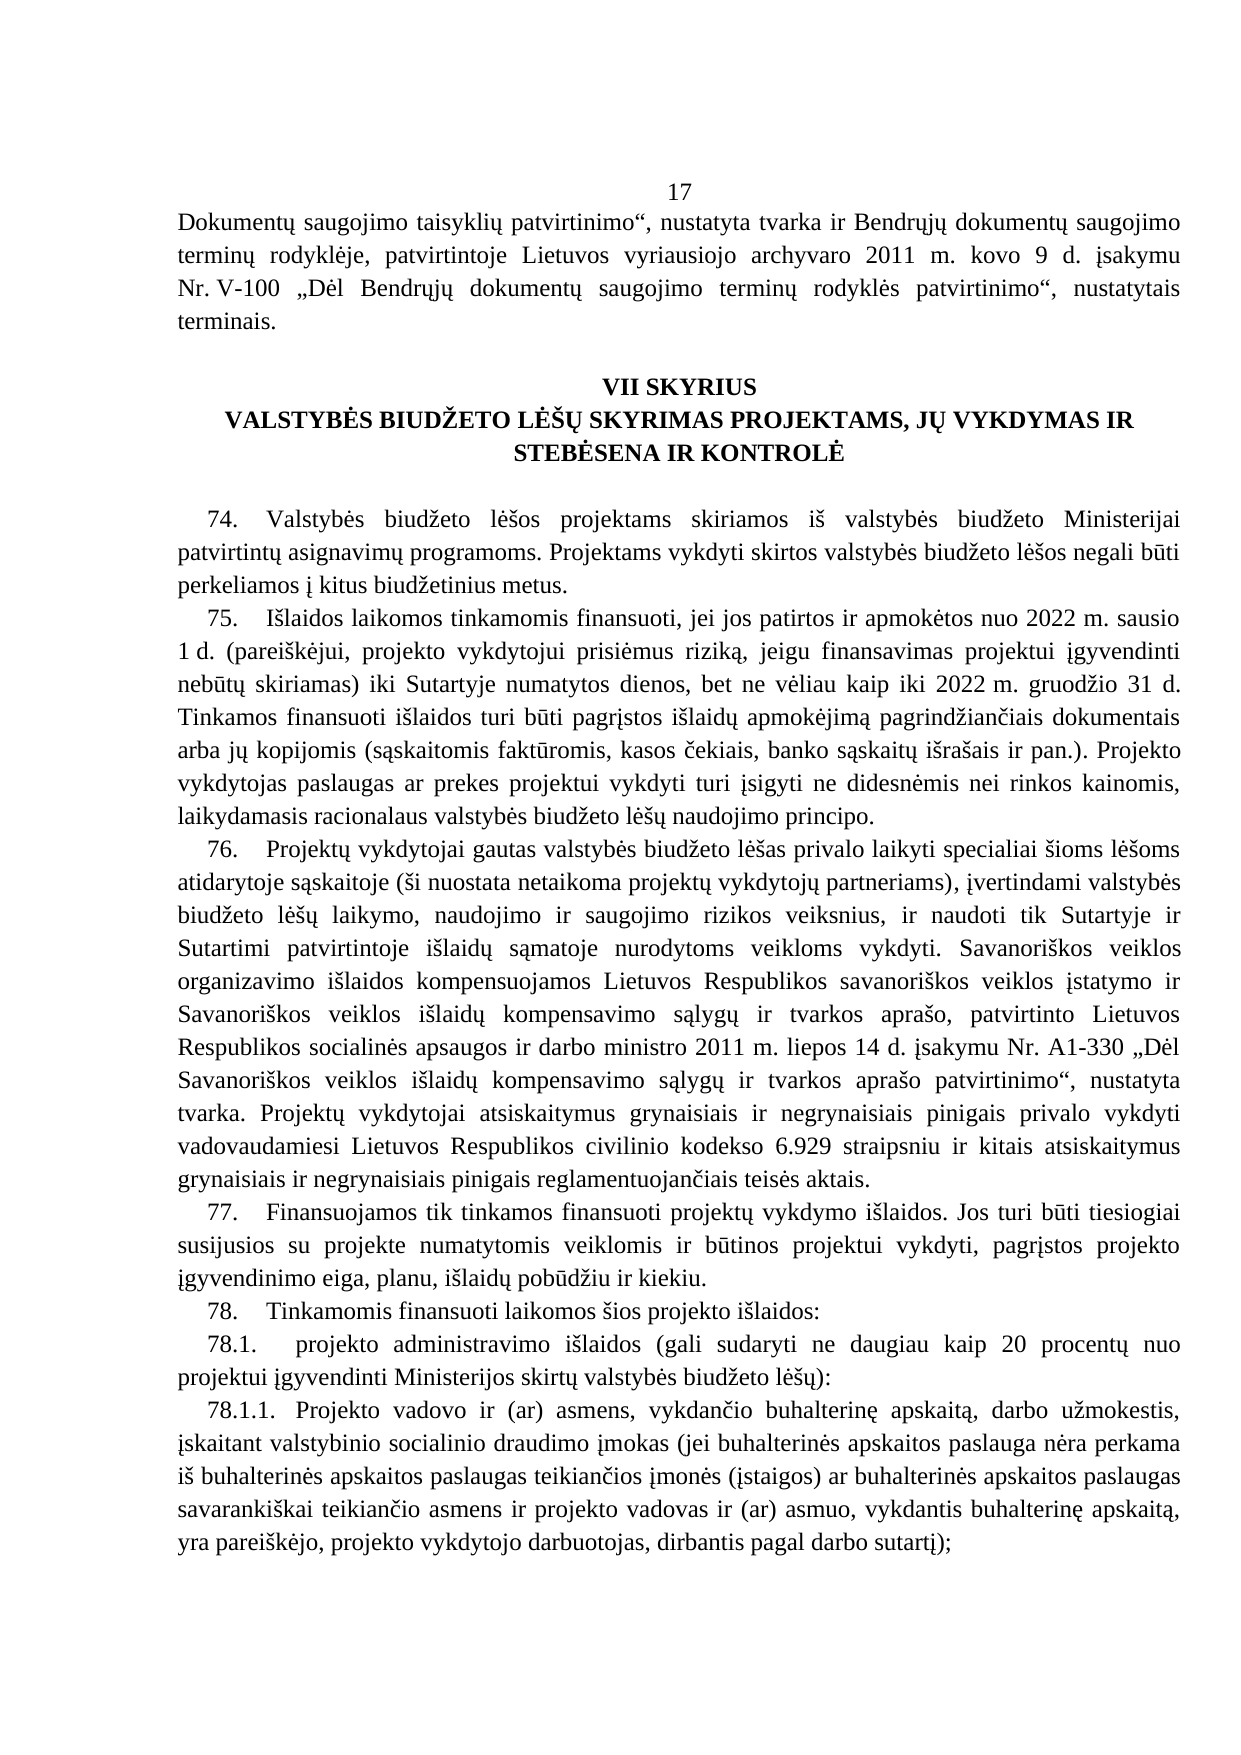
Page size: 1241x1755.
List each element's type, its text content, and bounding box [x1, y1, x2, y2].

text VALSTYBĖS BIUDŽETO LĖŠŲ SKYRIMAS PROJEKTAMS, JŲ VYKDYMAS IR STEBĖSENA IR KONTROLĖ [177, 405, 1181, 467]
text 78.1. projekto administravimo išlaidos (gali sudaryti ne daugiau kaip 20 procentų nuo projektui įgyvendinti Ministerijos skirtų valstybės biudžeto lėšų): [177, 1329, 1181, 1391]
text 74. Valstybės biudžeto lėšos projektams skiriamos iš valstybės biudžeto Ministerijai patvirtintų asignavimų programoms. Projektams vykdyti skirtos valstybės biudžeto lėšos negali būti perkeliamos į kitus biudžetinius metus. [177, 504, 1181, 599]
text 76. Projektų vykdytojai gautas valstybės biudžeto lėšas privalo laikyti specialiai šioms lėšoms atidarytoje sąskaitoje (ši nuostata netaikoma projektų vykdytojų partneriams), įvertindami valstybės biudžeto lėšų laikymo, naudojimo ir saugojimo rizikos veiksnius, ir naudoti tik Sutartyje ir Sutartimi patvirtintoje išlaidų sąmatoje nurodytoms veikloms vykdyti. Savanoriškos veiklos organizavimo išlaidos kompensuojamos Lietuvos Respublikos savanoriškos veiklos įstatymo ir Savanoriškos veiklos išlaidų kompensavimo sąlygų ir tvarkos aprašo, patvirtinto Lietuvos Respublikos socialinės apsaugos ir darbo ministro 2011 m. liepos 14 d. įsakymu Nr. A1-330 „Dėl Savanoriškos veiklos išlaidų kompensavimo sąlygų ir tvarkos aprašo patvirtinimo“, nustatyta tvarka. Projektų vykdytojai atsiskaitymus grynaisiais ir negrynaisiais pinigais privalo vykdyti vadovaudamiesi Lietuvos Respublikos civilinio kodekso 6.929 straipsniu ir kitais atsiskaitymus grynaisiais ir negrynaisiais pinigais reglamentuojančiais teisės aktais. [177, 834, 1181, 1193]
text VII SKYRIUS [177, 372, 1181, 401]
text Dokumentų saugojimo taisyklių patvirtinimo“, nustatyta tvarka ir Bendrųjų dokumentų saugojimo terminų rodyklėje, patvirtintoje Lietuvos vyriausiojo archyvaro 2011 m. kovo 9 d. įsakymu Nr. V‑100 „Dėl Bendrųjų dokumentų saugojimo terminų rodyklės patvirtinimo“, nustatytais terminais. [177, 207, 1181, 334]
text 78.1.1. Projekto vadovo ir (ar) asmens, vykdančio buhalterinę apskaitą, darbo užmokestis, įskaitant valstybinio socialinio draudimo įmokas (jei buhalterinės apskaitos paslauga nėra perkama iš buhalterinės apskaitos paslaugas teikiančios įmonės (įstaigos) ar buhalterinės apskaitos paslaugas savarankiškai teikiančio asmens ir projekto vadovas ir (ar) asmuo, vykdantis buhalterinę apskaitą, yra pareiškėjo, projekto vykdytojo darbuotojas, dirbantis pagal darbo sutartį); [177, 1395, 1181, 1556]
text 78. Tinkamomis finansuoti laikomos šios projekto išlaidos: [177, 1296, 1181, 1325]
text 77. Finansuojamos tik tinkamos finansuoti projektų vykdymo išlaidos. Jos turi būti tiesiogiai susijusios su projekte numatytomis veiklomis ir būtinos projektui vykdyti, pagrįstos projekto įgyvendinimo eiga, planu, išlaidų pobūdžiu ir kiekiu. [177, 1197, 1181, 1292]
text 75. Išlaidos laikomos tinkamomis finansuoti, jei jos patirtos ir apmokėtos nuo 2022 m. sausio 1 d. (pareiškėjui, projekto vykdytojui prisiėmus riziką, jeigu finansavimas projektui įgyvendinti nebūtų skiriamas) iki Sutartyje numatytos dienos, bet ne vėliau kaip iki 2022 m. gruodžio 31 d. Tinkamos finansuoti išlaidos turi būti pagrįstos išlaidų apmokėjimą pagrindžiančiais dokumentais arba jų kopijomis (sąskaitomis faktūromis, kasos čekiais, banko sąskaitų išrašais ir pan.). Projekto vykdytojas paslaugas ar prekes projektui vykdyti turi įsigyti ne didesnėmis nei rinkos kainomis, laikydamasis racionalaus valstybės biudžeto lėšų naudojimo principo. [177, 603, 1181, 830]
